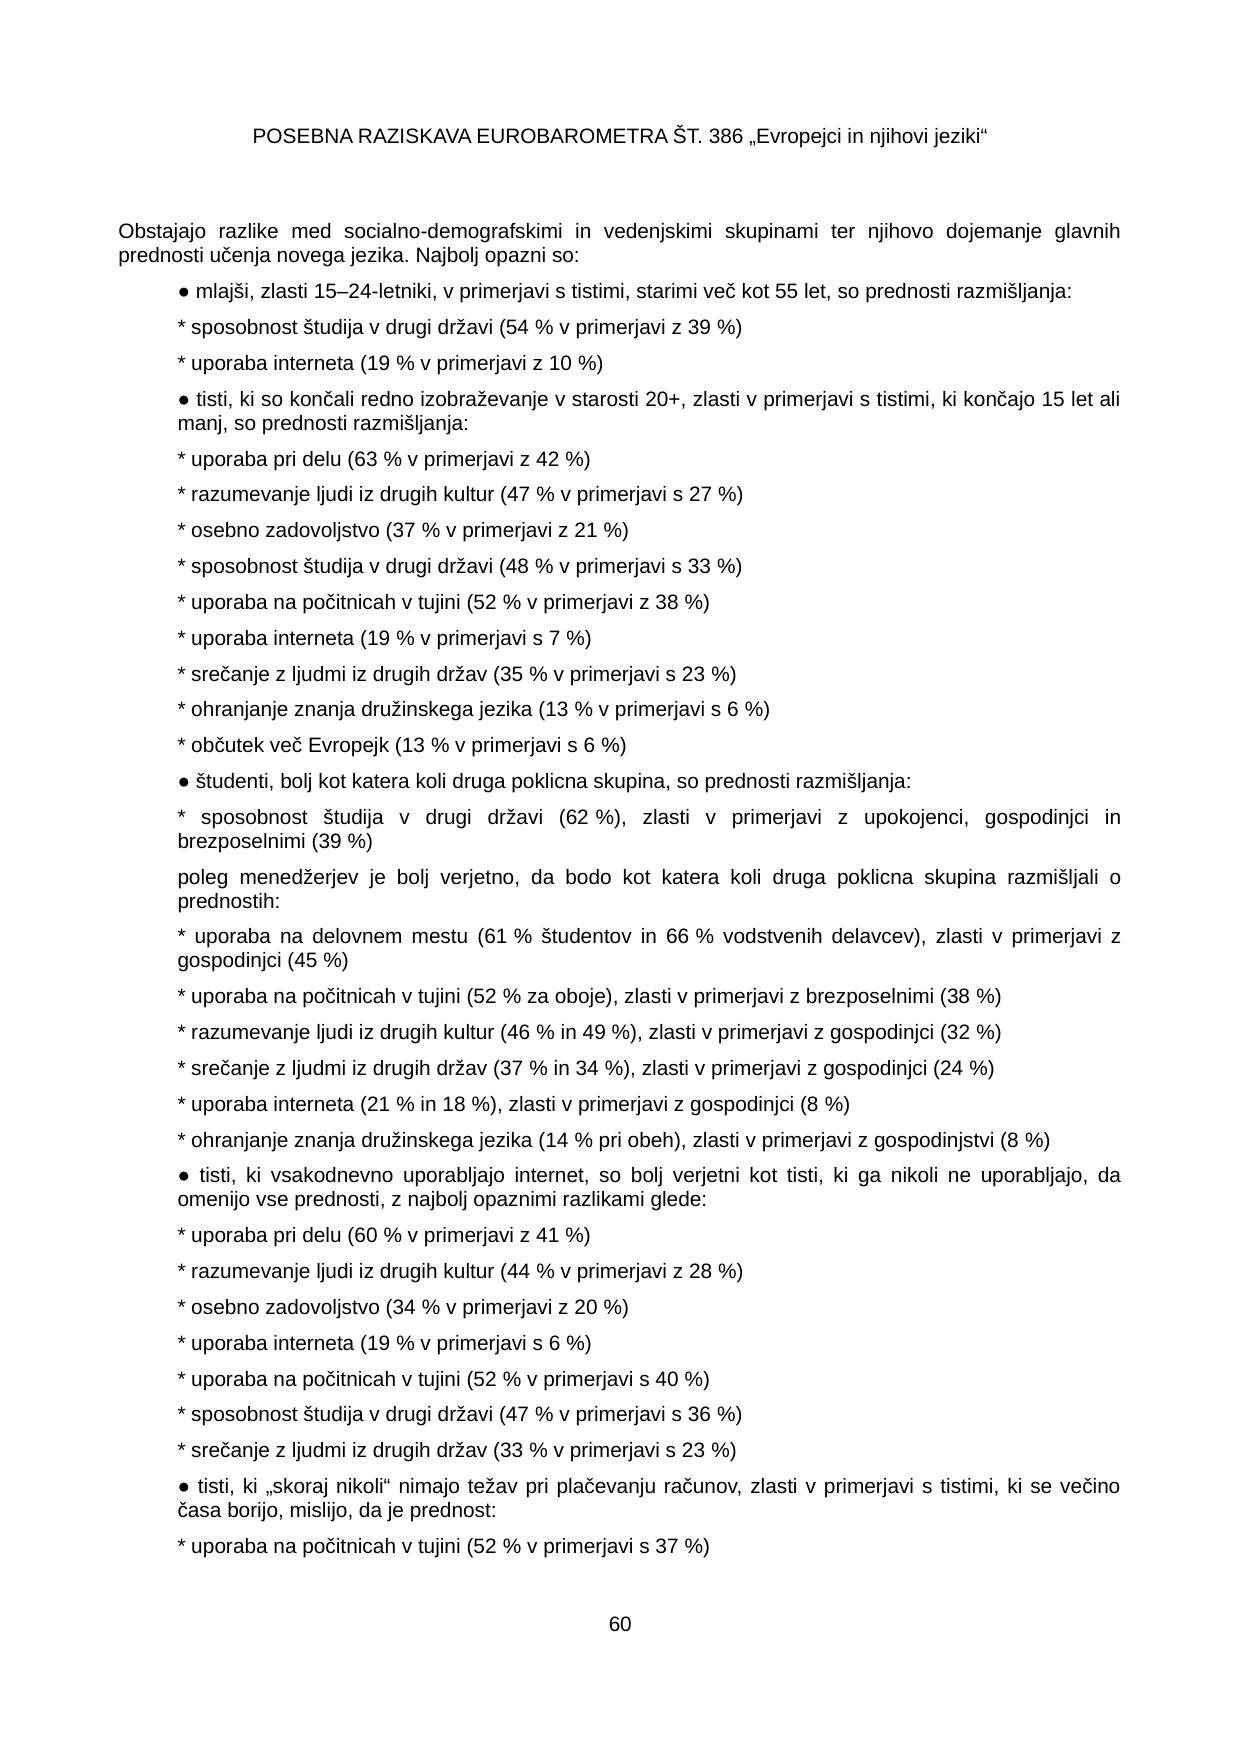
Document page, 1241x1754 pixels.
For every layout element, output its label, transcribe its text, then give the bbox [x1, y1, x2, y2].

text * uporaba interneta (19 % v primerjavi s 7 %) [177, 626, 1122, 649]
text * razumevanje ljudi iz drugih kultur (46 % in 49 %), zlasti v primerjavi z gospodinjci (32 %) [177, 1020, 1122, 1044]
text * uporaba interneta (19 % v primerjavi z 10 %) [177, 351, 1122, 375]
text poleg menedžerjev je bolj verjetno, da bodo kot katera koli druga poklicna skupina razmišljali o prednostih: [177, 864, 1122, 912]
text * uporaba na počitnicah v tujini (52 % v primerjavi s 37 %) [177, 1534, 1122, 1558]
text * sposobnost študija v drugi državi (48 % v primerjavi s 33 %) [177, 554, 1122, 578]
text * razumevanje ljudi iz drugih kultur (44 % v primerjavi z 28 %) [177, 1259, 1122, 1283]
text * sposobnost študija v drugi državi (62 %), zlasti v primerjavi z upokojenci, gospodinjci in brezposelnimi (39 %) [177, 805, 1122, 853]
text * uporaba na počitnicah v tujini (52 % v primerjavi s 40 %) [177, 1366, 1122, 1390]
text * srečanje z ljudmi iz drugih držav (37 % in 34 %), zlasti v primerjavi z gospodinjci (24 %) [177, 1056, 1122, 1080]
text * občutek več Evropejk (13 % v primerjavi s 6 %) [177, 733, 1122, 757]
text * uporaba interneta (21 % in 18 %), zlasti v primerjavi z gospodinjci (8 %) [177, 1092, 1122, 1116]
text * uporaba pri delu (60 % v primerjavi z 41 %) [177, 1223, 1122, 1247]
text ● mlajši, zlasti 15–24-letniki, v primerjavi s tistimi, starimi več kot 55 let, so prednosti razmišljanja: [177, 279, 1122, 303]
text * uporaba na počitnicah v tujini (52 % v primerjavi z 38 %) [177, 590, 1122, 614]
text ● študenti, bolj kot katera koli druga poklicna skupina, so prednosti razmišljanja: [177, 769, 1122, 793]
text * uporaba pri delu (63 % v primerjavi z 42 %) [177, 446, 1122, 470]
text * ohranjanje znanja družinskega jezika (14 % pri obeh), zlasti v primerjavi z gospodinjstvi (8 %) [177, 1127, 1122, 1151]
text ● tisti, ki vsakodnevno uporabljajo internet, so bolj verjetni kot tisti, ki ga nikoli ne uporabljajo, da omenijo vse prednosti, z najbolj opaznimi razlikami glede: [177, 1163, 1122, 1211]
text Obstajajo razlike med socialno-demografskimi in vedenjskimi skupinami ter njihovo dojemanje glavnih prednosti učenja novega jezika. Najbolj opazni so: [118, 219, 1122, 267]
text * uporaba na delovnem mestu (61 % študentov in 66 % vodstvenih delavcev), zlasti v primerjavi z gospodinjci (45 %) [177, 924, 1122, 972]
text * sposobnost študija v drugi državi (47 % v primerjavi s 36 %) [177, 1402, 1122, 1426]
text * srečanje z ljudmi iz drugih držav (35 % v primerjavi s 23 %) [177, 661, 1122, 685]
text ● tisti, ki „skoraj nikoli“ nimajo težav pri plačevanju računov, zlasti v primerjavi s tistimi, ki se večino časa borijo, mislijo, da je prednost: [177, 1474, 1122, 1522]
text * razumevanje ljudi iz drugih kultur (47 % v primerjavi s 27 %) [177, 482, 1122, 506]
text * sposobnost študija v drugi državi (54 % v primerjavi z 39 %) [177, 315, 1122, 339]
text * ohranjanje znanja družinskega jezika (13 % v primerjavi s 6 %) [177, 697, 1122, 721]
text * uporaba interneta (19 % v primerjavi s 6 %) [177, 1331, 1122, 1354]
text ● tisti, ki so končali redno izobraževanje v starosti 20+, zlasti v primerjavi s tistimi, ki končajo 15 let ali manj, so prednosti razmišljanja: [177, 387, 1122, 434]
text * osebno zadovoljstvo (34 % v primerjavi z 20 %) [177, 1295, 1122, 1319]
text * uporaba na počitnicah v tujini (52 % za oboje), zlasti v primerjavi z brezposelnimi (38 %) [177, 984, 1122, 1008]
text * osebno zadovoljstvo (37 % v primerjavi z 21 %) [177, 518, 1122, 542]
text * srečanje z ljudmi iz drugih držav (33 % v primerjavi s 23 %) [177, 1438, 1122, 1462]
